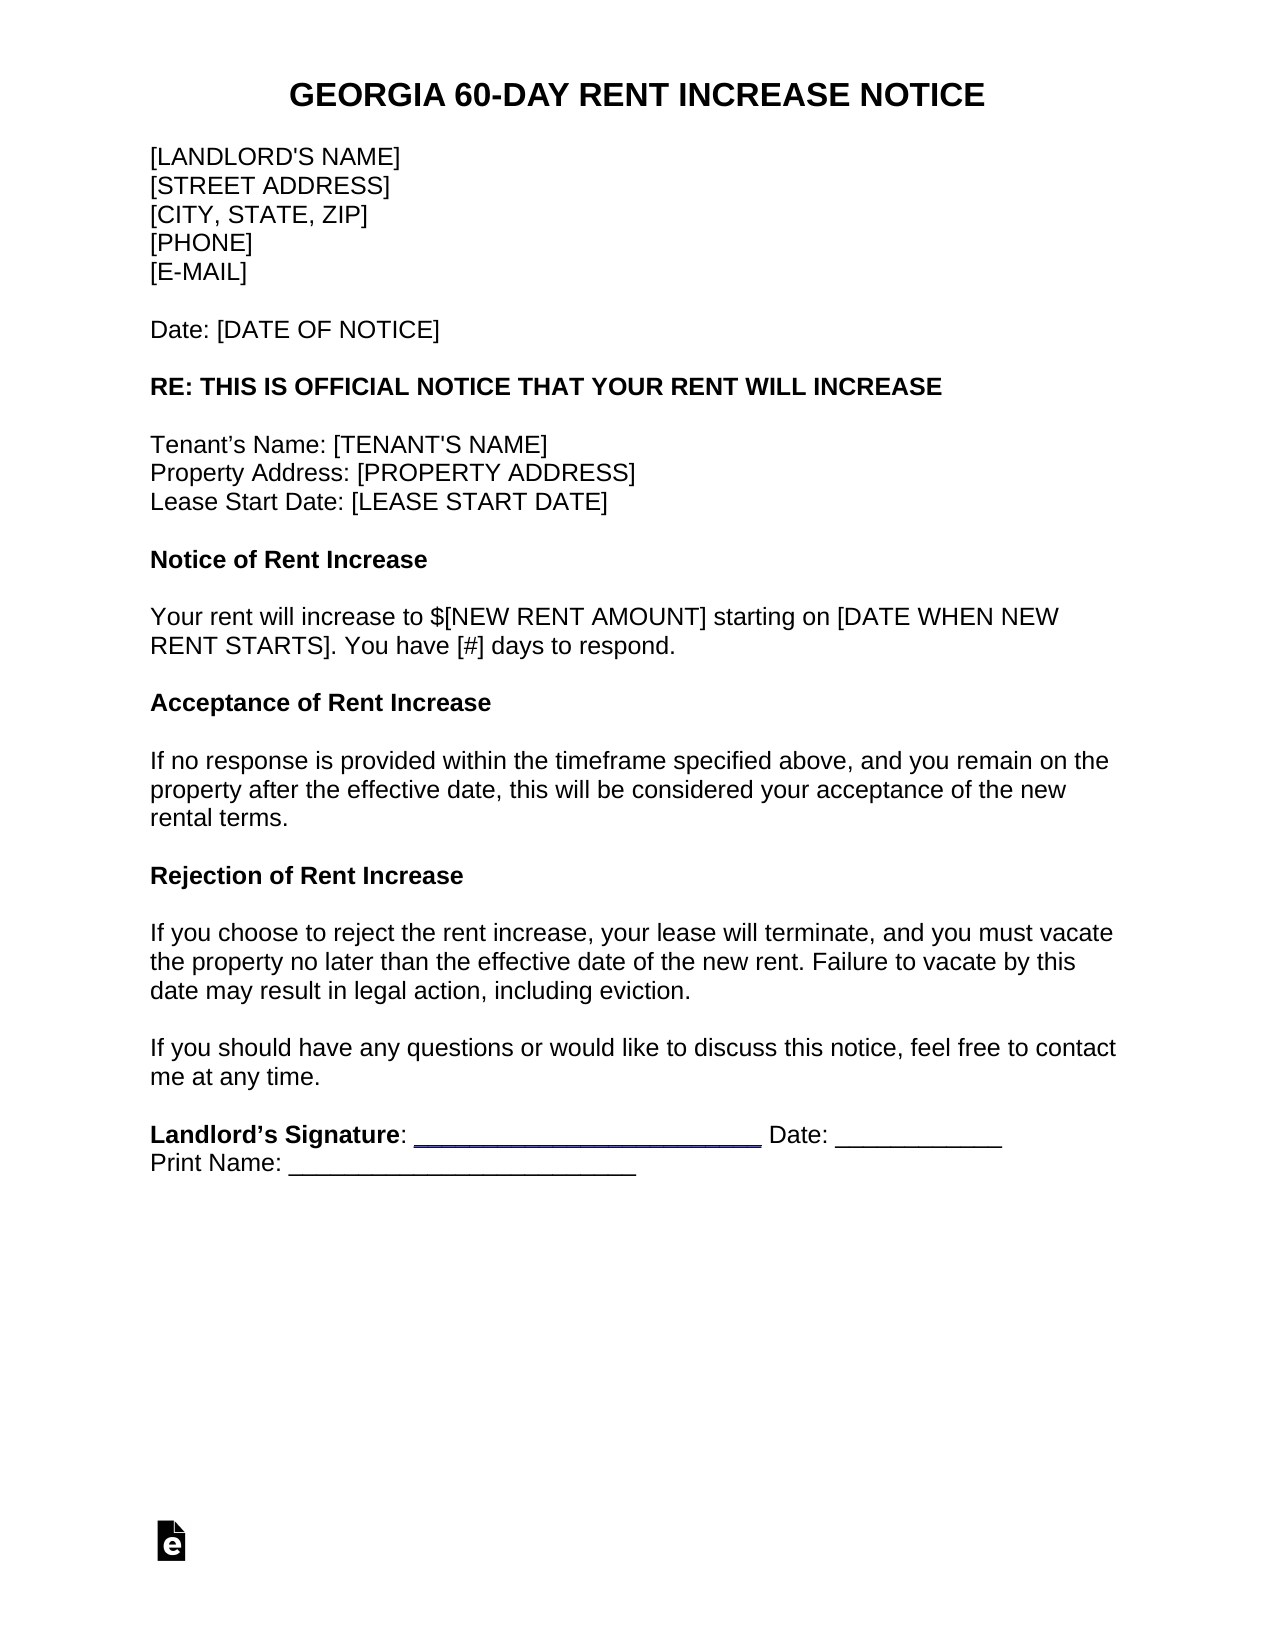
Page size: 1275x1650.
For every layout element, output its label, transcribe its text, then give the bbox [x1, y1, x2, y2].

text [CITY, STATE, ZIP] [150, 200, 1125, 228]
text [LANDLORD'S NAME] [150, 142, 1125, 171]
text RE: THIS IS OFFICIAL NOTICE THAT YOUR RENT WILL INCREASE [150, 372, 1125, 401]
text Acceptance of Rent Increase [150, 688, 1125, 717]
text Lease Start Date: [LEASE START DATE] [150, 487, 1125, 516]
text If you choose to reject the rent increase, your lease will terminate, and you must vacate the property no later than the effective date of the new rent. Failure to vacate by this date may result in legal action, including eviction. [150, 918, 1125, 1005]
text If no response is provided within the timeframe specified above, and you remain on the property after the effective date, this will be considered your acceptance of the new rental terms. [150, 746, 1125, 832]
text Landlord’s Signature: _________________________ Date: ____________ [150, 1120, 1125, 1148]
text Rejection of Rent Increase [150, 861, 1125, 890]
text If you should have any questions or would like to discuss this notice, feel free to contact me at any time. [150, 1033, 1125, 1091]
text Your rent will increase to $[NEW RENT AMOUNT] starting on [DATE WHEN NEW RENT STARTS]. You have [#] days to respond. [150, 602, 1125, 660]
text Date: [DATE OF NOTICE] [150, 315, 1125, 343]
text Property Address: [PROPERTY ADDRESS] [150, 458, 1125, 487]
text [STREET ADDRESS] [150, 171, 1125, 200]
text Notice of Rent Increase [150, 545, 1125, 573]
text Tenant’s Name: [TENANT'S NAME] [150, 430, 1125, 458]
text Print Name: _________________________ [150, 1148, 1125, 1177]
text [E-MAIL] [150, 257, 1125, 286]
text GEORGIA 60-DAY RENT INCREASE NOTICE [150, 75, 1125, 113]
text [PHONE] [150, 228, 1125, 257]
